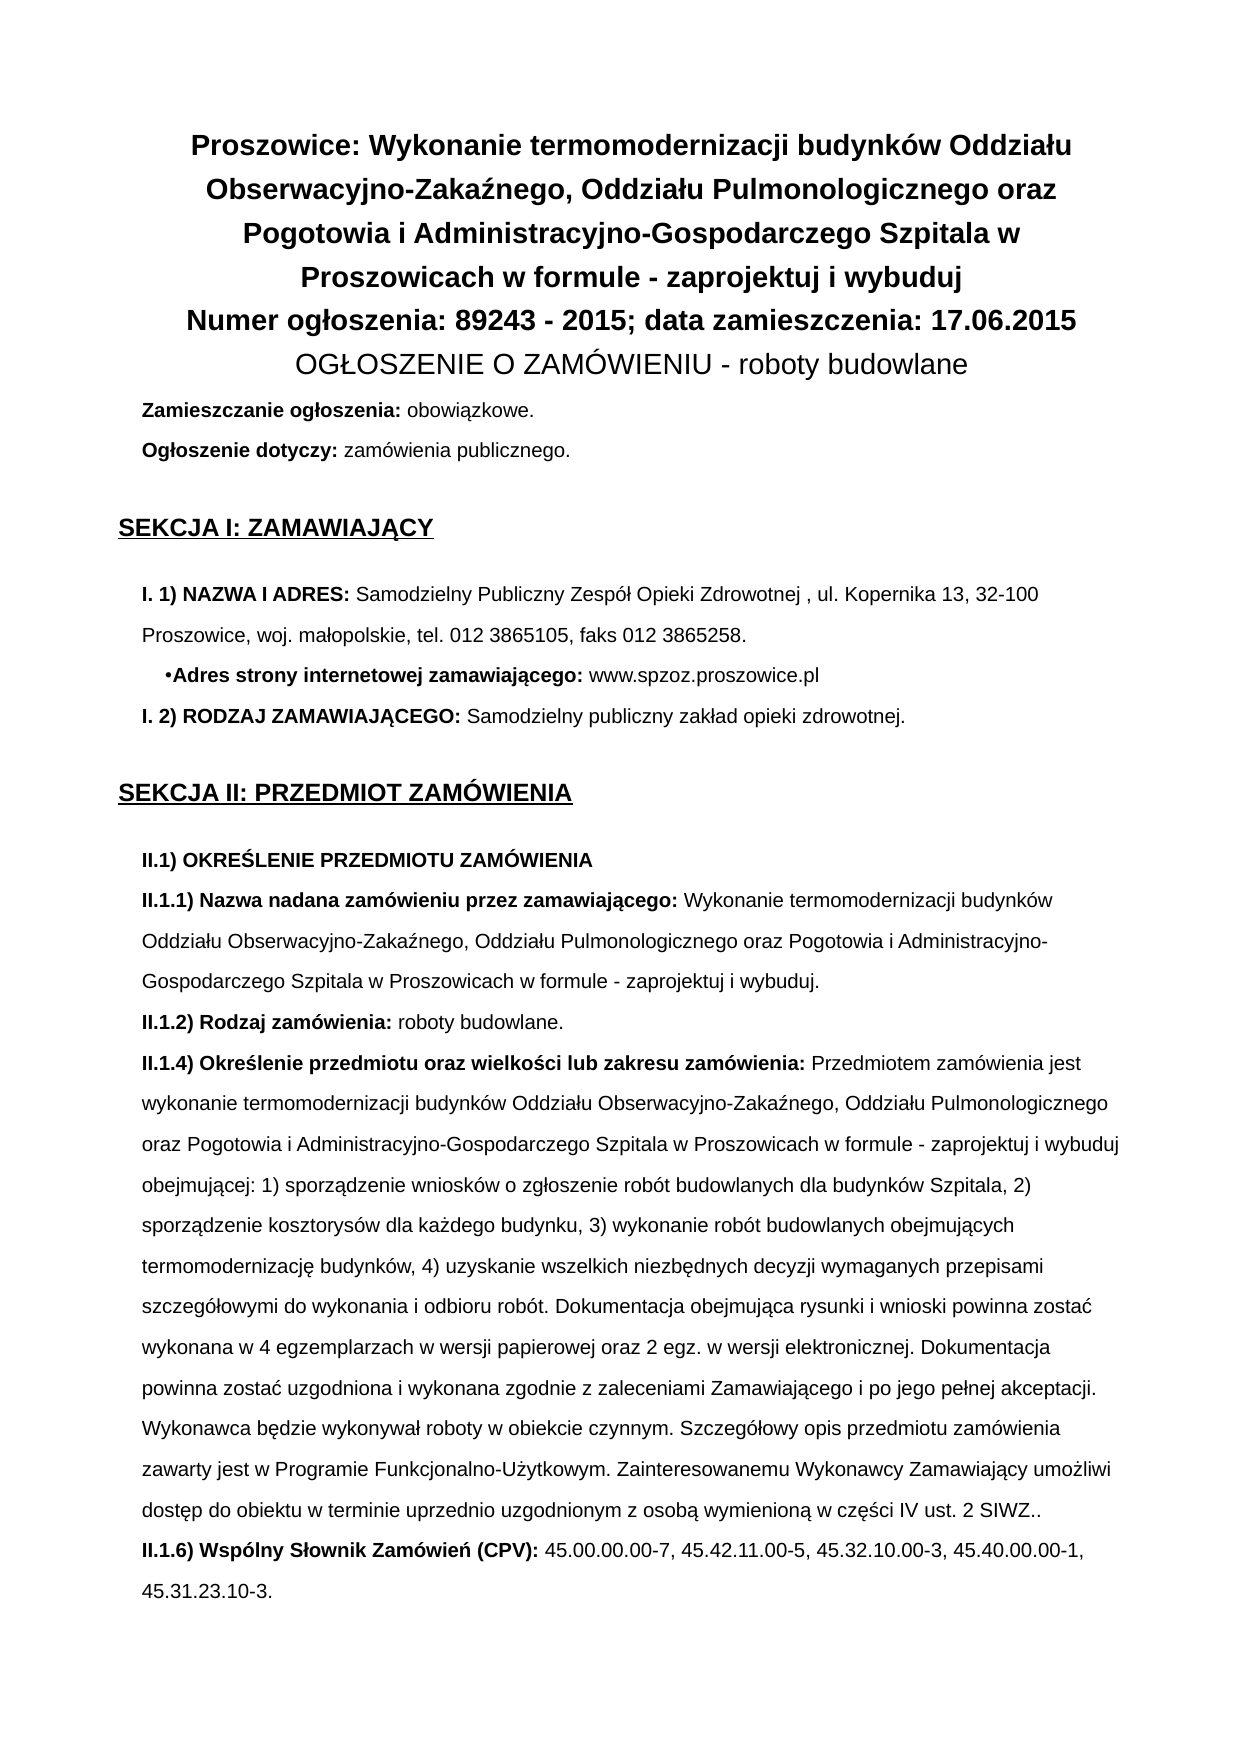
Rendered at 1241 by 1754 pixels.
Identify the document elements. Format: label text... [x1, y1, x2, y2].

text Ogłoszenie dotyczy: zamówienia publicznego. [142, 421, 1122, 462]
text SEKCJA I: ZAMAWIAJĄCY [118, 501, 1122, 542]
text Zamieszczanie ogłoszenia: obowiązkowe. [142, 381, 1122, 421]
text SEKCJA II: PRZEDMIOT ZAMÓWIENIA [118, 767, 1122, 807]
text I. 1) NAZWA I ADRES: Samodzielny Publiczny Zespół Opieki Zdrowotnej , ul. Kopernika 13, 32-100 Proszowice, woj. małopolskie, tel. 012 3865105, faks 012 3865258. [142, 565, 1122, 646]
text II.1) OKREŚLENIE PRZEDMIOTU ZAMÓWIENIA [142, 831, 1122, 871]
list Adres strony internetowej zamawiającego: www.spzoz.proszowice.pl [118, 646, 1122, 687]
text Proszowice: Wykonanie termomodernizacji budynków Oddziału Obserwacyjno-Zakaźnego, Oddziału Pulmonologicznego oraz Pogotowia i Administracyjno-Gospodarczego Szpitala w Proszowicach w formule - zaprojektuj i wybuduj Numer ogłoszenia: 89243 - 2015; data zamieszczenia: 17.06.2015 OGŁOSZENIE O ZAMÓWIENIU - roboty budowlane [142, 118, 1122, 381]
text II.1.4) Określenie przedmiotu oraz wielkości lub zakresu zamówienia: Przedmiotem zamówienia jest wykonanie termomodernizacji budynków Oddziału Obserwacyjno-Zakaźnego, Oddziału Pulmonologicznego oraz Pogotowia i Administracyjno-Gospodarczego Szpitala w Proszowicach w formule - zaprojektuj i wybuduj obejmującej: 1) sporządzenie wniosków o zgłoszenie robót budowlanych dla budynków Szpitala, 2) sporządzenie kosztorysów dla każdego budynku, 3) wykonanie robót budowlanych obejmujących termomodernizację budynków, 4) uzyskanie wszelkich niezbędnych decyzji wymaganych przepisami szczegółowymi do wykonania i odbioru robót. Dokumentacja obejmująca rysunki i wnioski powinna zostać wykonana w 4 egzemplarzach w wersji papierowej oraz 2 egz. w wersji elektronicznej. Dokumentacja powinna zostać uzgodniona i wykonana zgodnie z zaleceniami Zamawiającego i po jego pełnej akceptacji. Wykonawca będzie wykonywał roboty w obiekcie czynnym. Szczegółowy opis przedmiotu zamówienia zawarty jest w Programie Funkcjonalno-Użytkowym. Zainteresowanemu Wykonawcy Zamawiający umożliwi dostęp do obiektu w terminie uprzednio uzgodnionym z osobą wymienioną w części IV ust. 2 SIWZ.. [142, 1034, 1122, 1521]
text II.1.2) Rodzaj zamówienia: roboty budowlane. [142, 993, 1122, 1034]
text II.1.1) Nazwa nadana zamówieniu przez zamawiającego: Wykonanie termomodernizacji budynków Oddziału Obserwacyjno-Zakaźnego, Oddziału Pulmonologicznego oraz Pogotowia i Administracyjno-Gospodarczego Szpitala w Proszowicach w formule - zaprojektuj i wybuduj. [142, 871, 1122, 993]
text I. 2) RODZAJ ZAMAWIAJĄCEGO: Samodzielny publiczny zakład opieki zdrowotnej. [142, 687, 1122, 727]
text II.1.6) Wspólny Słownik Zamówień (CPV): 45.00.00.00-7, 45.42.11.00-5, 45.32.10.00-3, 45.40.00.00-1, 45.31.23.10-3. [142, 1521, 1122, 1602]
